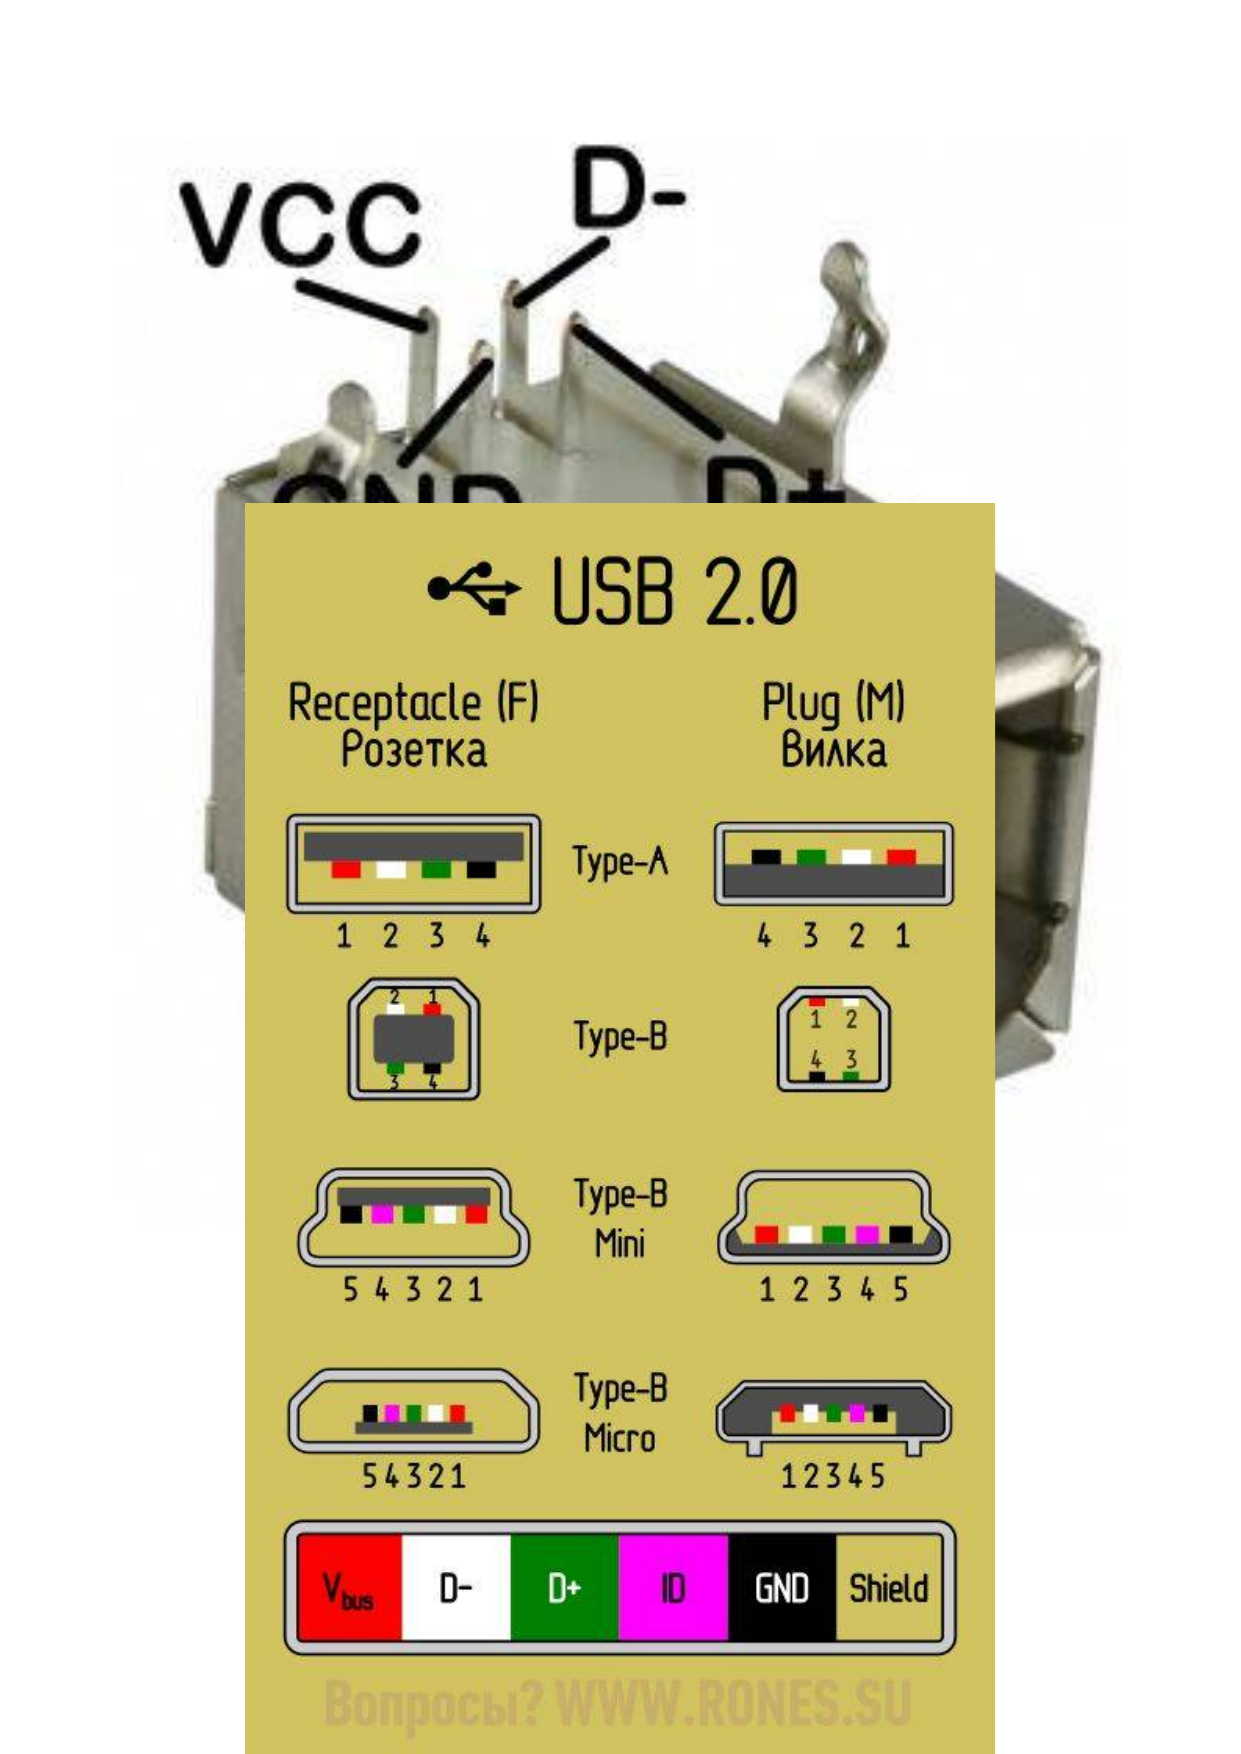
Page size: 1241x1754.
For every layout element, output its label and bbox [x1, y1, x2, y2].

picture [118, 118, 1123, 1754]
